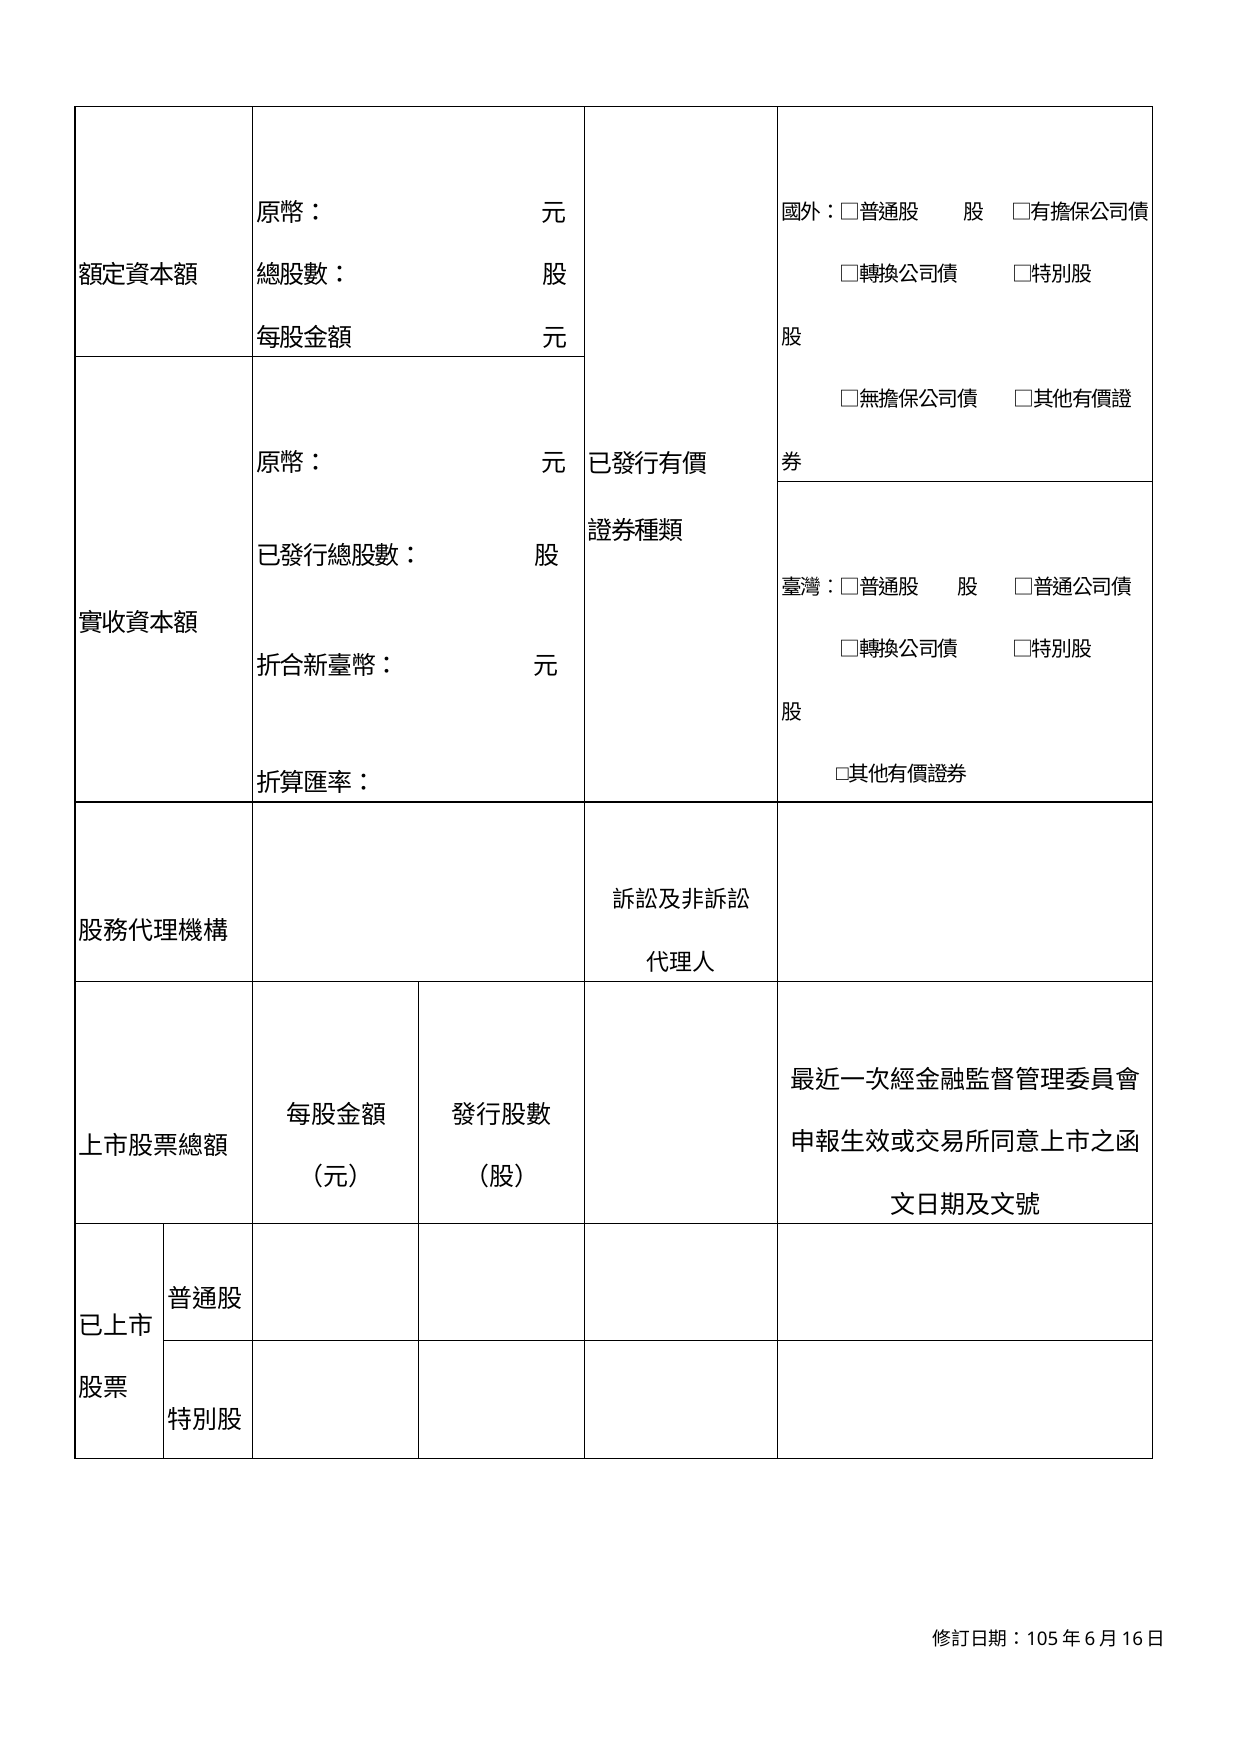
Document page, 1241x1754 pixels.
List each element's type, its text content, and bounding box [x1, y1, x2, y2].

table_cell 原幣： 元 總股數： 股 每股金額 元 [253, 107, 584, 356]
table_cell [253, 803, 584, 981]
table_cell [778, 803, 1152, 981]
table_cell 臺灣︰□普通股 股 □普通公司債 □轉換公司債 □特別股 股 □其他有價證券 [778, 482, 1152, 801]
table_cell 已上市股票 [76, 1224, 163, 1458]
table_cell [585, 1224, 777, 1340]
table_cell 發行股數（股） [419, 982, 584, 1223]
table_cell 原幣： 元 已發行總股數： 股 折合新臺幣： 元 折算匯率： [253, 357, 584, 801]
table_cell 上市股票總額 [76, 982, 252, 1223]
table_cell 額定資本額 [76, 107, 252, 356]
table_cell 普通股 [164, 1224, 252, 1340]
table_cell [253, 1341, 418, 1458]
table_cell 最近一次經金融監督管理委員會申報生效或交易所同意上市之函文日期及文號 [778, 982, 1152, 1223]
table_cell 國外：□普通股 股 □有擔保公司債 □轉換公司債 □特別股 股 □無擔保公司債 □其他有價證券 [778, 107, 1152, 481]
table_cell [419, 1341, 584, 1458]
table_cell [253, 1224, 418, 1340]
table_cell 實收資本額 [76, 357, 252, 801]
table_cell [585, 982, 777, 1223]
table_cell [419, 1224, 584, 1340]
table_cell 股務代理機構 [76, 803, 252, 981]
table_cell 已發行有價 證券種類 [585, 107, 777, 801]
table_cell 特別股 [164, 1341, 252, 1458]
table_cell 訴訟及非訴訟 代理人 [585, 803, 777, 981]
table_cell [778, 1224, 1152, 1340]
table_cell 每股金額（元） [253, 982, 418, 1223]
table_cell [585, 1341, 777, 1458]
table_cell [778, 1341, 1152, 1458]
